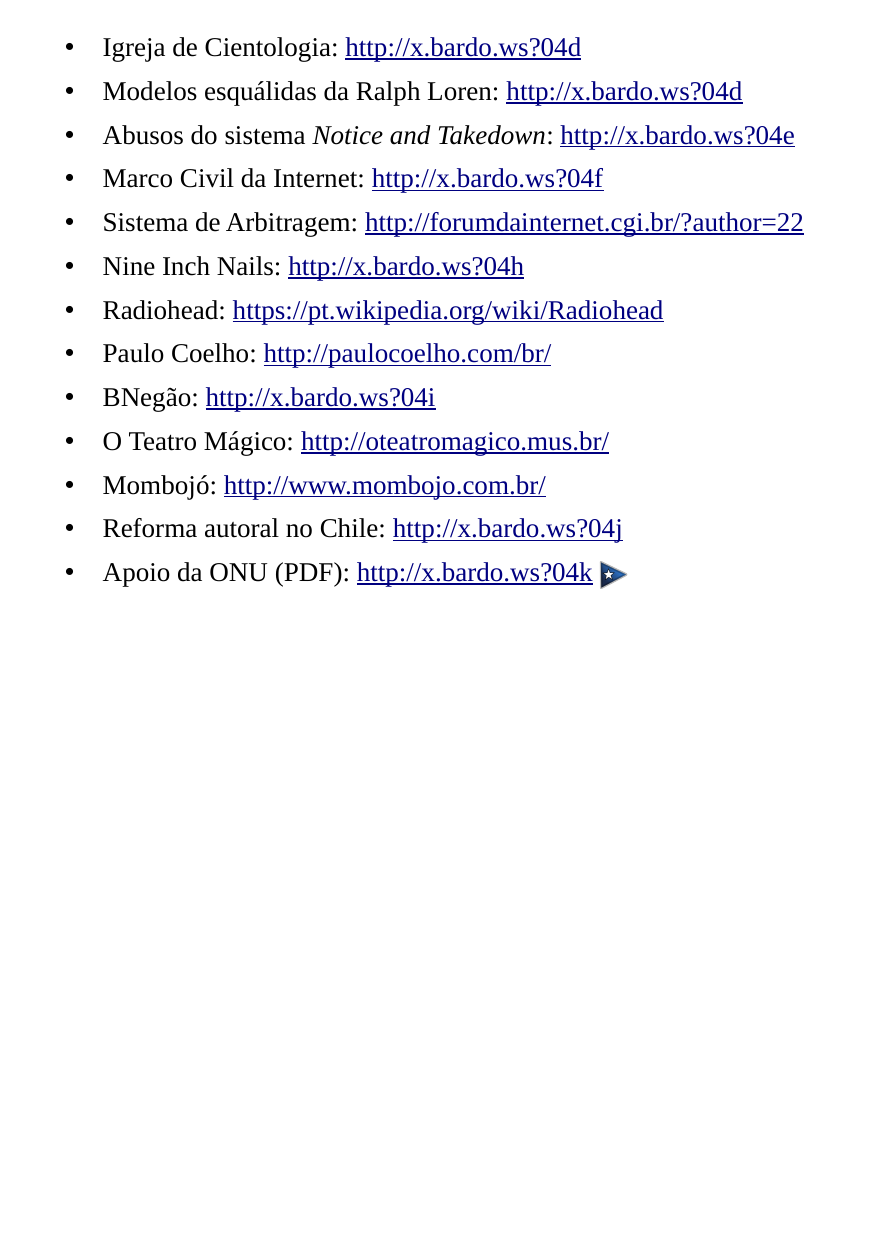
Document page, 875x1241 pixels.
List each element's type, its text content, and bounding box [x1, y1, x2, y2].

list Apoio da ONU (PDF): http://x.bardo.ws?04k [65, 556, 832, 588]
list Modelos esquálidas da Ralph Loren: http://x.bardo.ws?04d [65, 75, 832, 106]
list Igreja de Cientologia: http://x.bardo.ws?04d [65, 31, 832, 62]
list Nine Inch Nails: http://x.bardo.ws?04h [65, 250, 832, 281]
list Marco Civil da Internet: http://x.bardo.ws?04f [65, 162, 832, 194]
list Mombojó: http://www.mombojo.com.br/ [65, 469, 832, 500]
list BNegão: http://x.bardo.ws?04i [65, 381, 832, 412]
list Sistema de Arbitragem: http://forumdainternet.cgi.br/?author=22 [65, 206, 832, 237]
picture [599, 561, 628, 589]
list Reforma autoral no Chile: http://x.bardo.ws?04j [65, 512, 832, 544]
list O Teatro Mágico: http://oteatromagico.mus.br/ [65, 425, 832, 456]
list Abusos do sistema Notice and Takedown: http://x.bardo.ws?04e [65, 119, 832, 150]
list Radiohead: https://pt.wikipedia.org/wiki/Radiohead [65, 294, 832, 325]
list Paulo Coelho: http://paulocoelho.com/br/ [65, 337, 832, 369]
